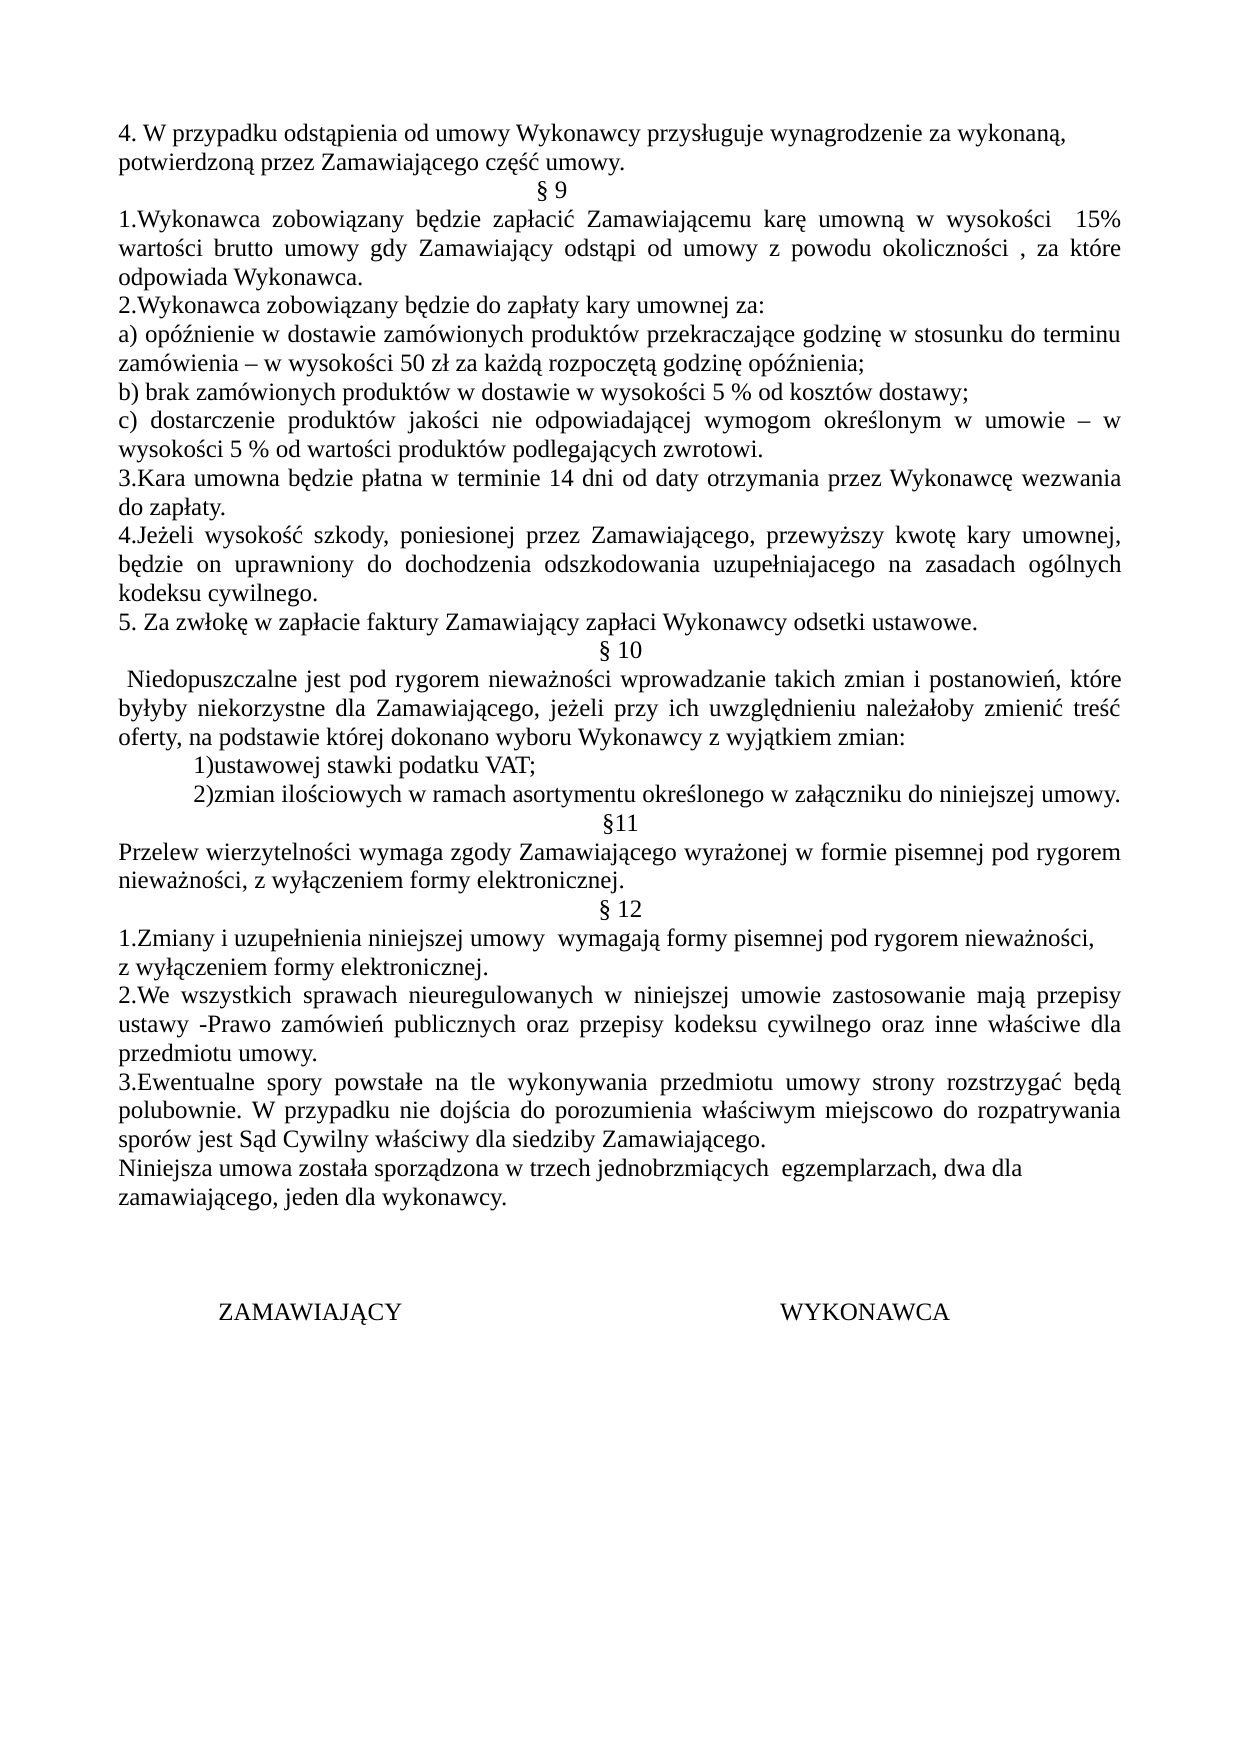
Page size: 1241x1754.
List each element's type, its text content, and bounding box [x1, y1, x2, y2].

list zamawiającego, jeden dla wykonawcy. [118, 1182, 1122, 1211]
text § 12 [118, 894, 1122, 923]
text § 9 [118, 176, 1122, 204]
text 4. W przypadku odstąpienia od umowy Wykonawcy przysługuje wynagrodzenie za wykonaną, potwierdzoną przez Zamawiającego część umowy. [118, 118, 1122, 176]
list z wyłączeniem formy elektronicznej. [118, 952, 1122, 981]
list 1)ustawowej stawki podatku VAT; [193, 751, 1122, 779]
text Niedopuszczalne jest pod rygorem nieważności wprowadzanie takich zmian i postanowień, które byłyby niekorzystne dla Zamawiającego, jeżeli przy ich uwzględnieniu należałoby zmienić treść oferty, na podstawie której dokonano wyboru Wykonawcy z wyjątkiem zmian: [118, 664, 1122, 751]
list 1.Zmiany i uzupełnienia niniejszej umowy wymagają formy pisemnej pod rygorem nieważności, [118, 923, 1122, 952]
list 3.Kara umowna będzie płatna w terminie 14 dni od daty otrzymania przez Wykonawcę wezwania do zapłaty. [118, 463, 1122, 521]
list b) brak zamówionych produktów w dostawie w wysokości 5 % od kosztów dostawy; [118, 377, 1122, 406]
list a) opóźnienie w dostawie zamówionych produktów przekraczające godzinę w stosunku do terminu zamówienia – w wysokości 50 zł za każdą rozpoczętą godzinę opóźnienia; [118, 319, 1122, 377]
list 2.Wykonawca zobowiązany będzie do zapłaty kary umownej za: [118, 291, 1122, 319]
text §11 [118, 808, 1122, 837]
list c) dostarczenie produktów jakości nie odpowiadającej wymogom określonym w umowie – w wysokości 5 % od wartości produktów podlegających zwrotowi. [118, 406, 1122, 463]
list 1.Wykonawca zobowiązany będzie zapłacić Zamawiającemu karę umowną w wysokości 15% wartości brutto umowy gdy Zamawiający odstąpi od umowy z powodu okoliczności , za które odpowiada Wykonawca. [118, 204, 1122, 291]
text § 10 [118, 636, 1122, 664]
list 5. Za zwłokę w zapłacie faktury Zamawiający zapłaci Wykonawcy odsetki ustawowe. [118, 607, 1122, 636]
text Przelew wierzytelności wymaga zgody Zamawiającego wyrażonej w formie pisemnej pod rygorem nieważności, z wyłączeniem formy elektronicznej. [118, 837, 1122, 894]
list 2)zmian ilościowych w ramach asortymentu określonego w załączniku do niniejszej umowy. [193, 779, 1122, 808]
list Niniejsza umowa została sporządzona w trzech jednobrzmiących egzemplarzach, dwa dla [118, 1153, 1122, 1182]
text ZAMAWIAJĄCY WYKONAWCA [118, 1297, 1122, 1326]
list 4.Jeżeli wysokość szkody, poniesionej przez Zamawiającego, przewyższy kwotę kary umownej, będzie on uprawniony do dochodzenia odszkodowania uzupełniajacego na zasadach ogólnych kodeksu cywilnego. [118, 521, 1122, 607]
list 3.Ewentualne spory powstałe na tle wykonywania przedmiotu umowy strony rozstrzygać będą polubownie. W przypadku nie dojścia do porozumienia właściwym miejscowo do rozpatrywania sporów jest Sąd Cywilny właściwy dla siedziby Zamawiającego. [118, 1067, 1122, 1153]
list 2.We wszystkich sprawach nieuregulowanych w niniejszej umowie zastosowanie mają przepisy ustawy -Prawo zamówień publicznych oraz przepisy kodeksu cywilnego oraz inne właściwe dla przedmiotu umowy. [118, 981, 1122, 1067]
